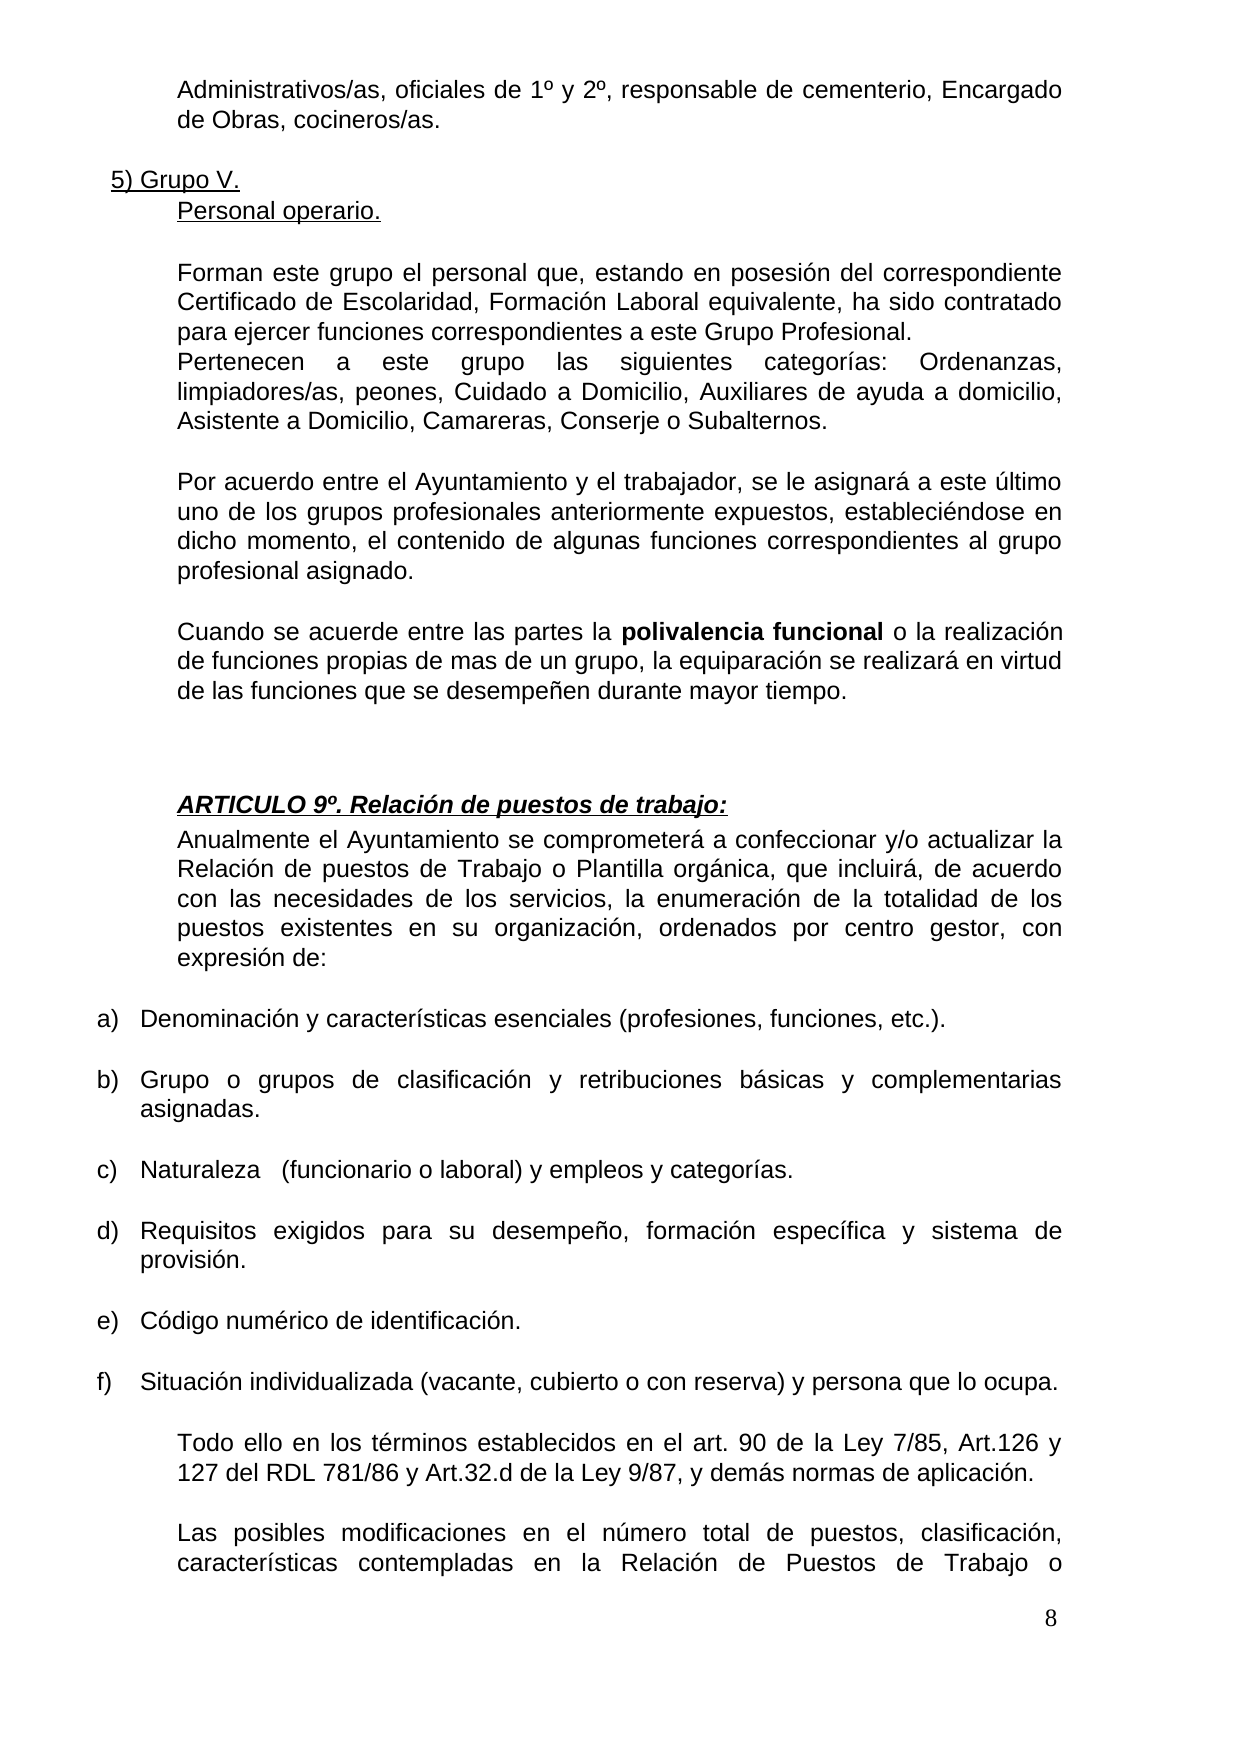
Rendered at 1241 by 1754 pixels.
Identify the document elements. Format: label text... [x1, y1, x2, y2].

text Pertenecen a este grupo las siguientes categorías: Ordenanzas, limpiadores/as, peones, Cuidado a Domicilio, Auxiliares de ayuda a domicilio, Asistente a Domicilio, Camareras, Conserje o Subalternos. [177, 347, 1063, 435]
text Cuando se acuerde entre las partes la polivalencia funcional o la realización de funciones propias de mas de un grupo, la equiparación se realizará en virtud de las funciones que se desempeñen durante mayor tiempo. [177, 616, 1063, 704]
list Requisitos exigidos para su desempeño, formación específica y sistema de provisión. [97, 1216, 1063, 1274]
text Por acuerdo entre el Ayuntamiento y el trabajador, se le asignará a este último uno de los grupos profesionales anteriormente expuestos, estableciéndose en dicho momento, el contenido de algunas funciones correspondientes al grupo profesional asignado. [177, 467, 1063, 584]
list Situación individualizada (vacante, cubierto o con reserva) y persona que lo ocupa. [97, 1367, 1063, 1396]
text Anualmente el Ayuntamiento se comprometerá a confeccionar y/o actualizar la Relación de puestos de Trabajo o Plantilla orgánica, que incluirá, de acuerdo con las necesidades de los servicios, la enumeración de la totalidad de los puestos existentes en su organización, ordenados por centro gestor, con expresión de: [177, 825, 1063, 972]
list Grupo V. [111, 165, 1063, 194]
text Todo ello en los términos establecidos en el art. 90 de la Ley 7/85, Art.126 y 127 del RDL 781/86 y Art.32.d de la Ley 9/87, y demás normas de aplicación. [177, 1428, 1063, 1486]
list Denominación y características esenciales (profesiones, funciones, etc.). [97, 1004, 1063, 1033]
text Personal operario. [177, 196, 1063, 225]
text Forman este grupo el personal que, estando en posesión del correspondiente Certificado de Escolaridad, Formación Laboral equivalente, ha sido contratado para ejercer funciones correspondientes a este Grupo Profesional. [177, 258, 1063, 346]
list Grupo o grupos de clasificación y retribuciones básicas y complementarias asignadas. [97, 1065, 1063, 1123]
text ARTICULO 9º. Relación de puestos de trabajo: [177, 790, 1063, 819]
list Código numérico de identificación. [97, 1306, 1063, 1335]
list Naturaleza (funcionario o laboral) y empleos y categorías. [97, 1155, 1063, 1184]
text Administrativos/as, oficiales de 1º y 2º, responsable de cementerio, Encargado de Obras, cocineros/as. [177, 75, 1063, 133]
text Las posibles modificaciones en el número total de puestos, clasificación, características contempladas en la Relación de Puestos de Trabajo o [177, 1518, 1063, 1577]
